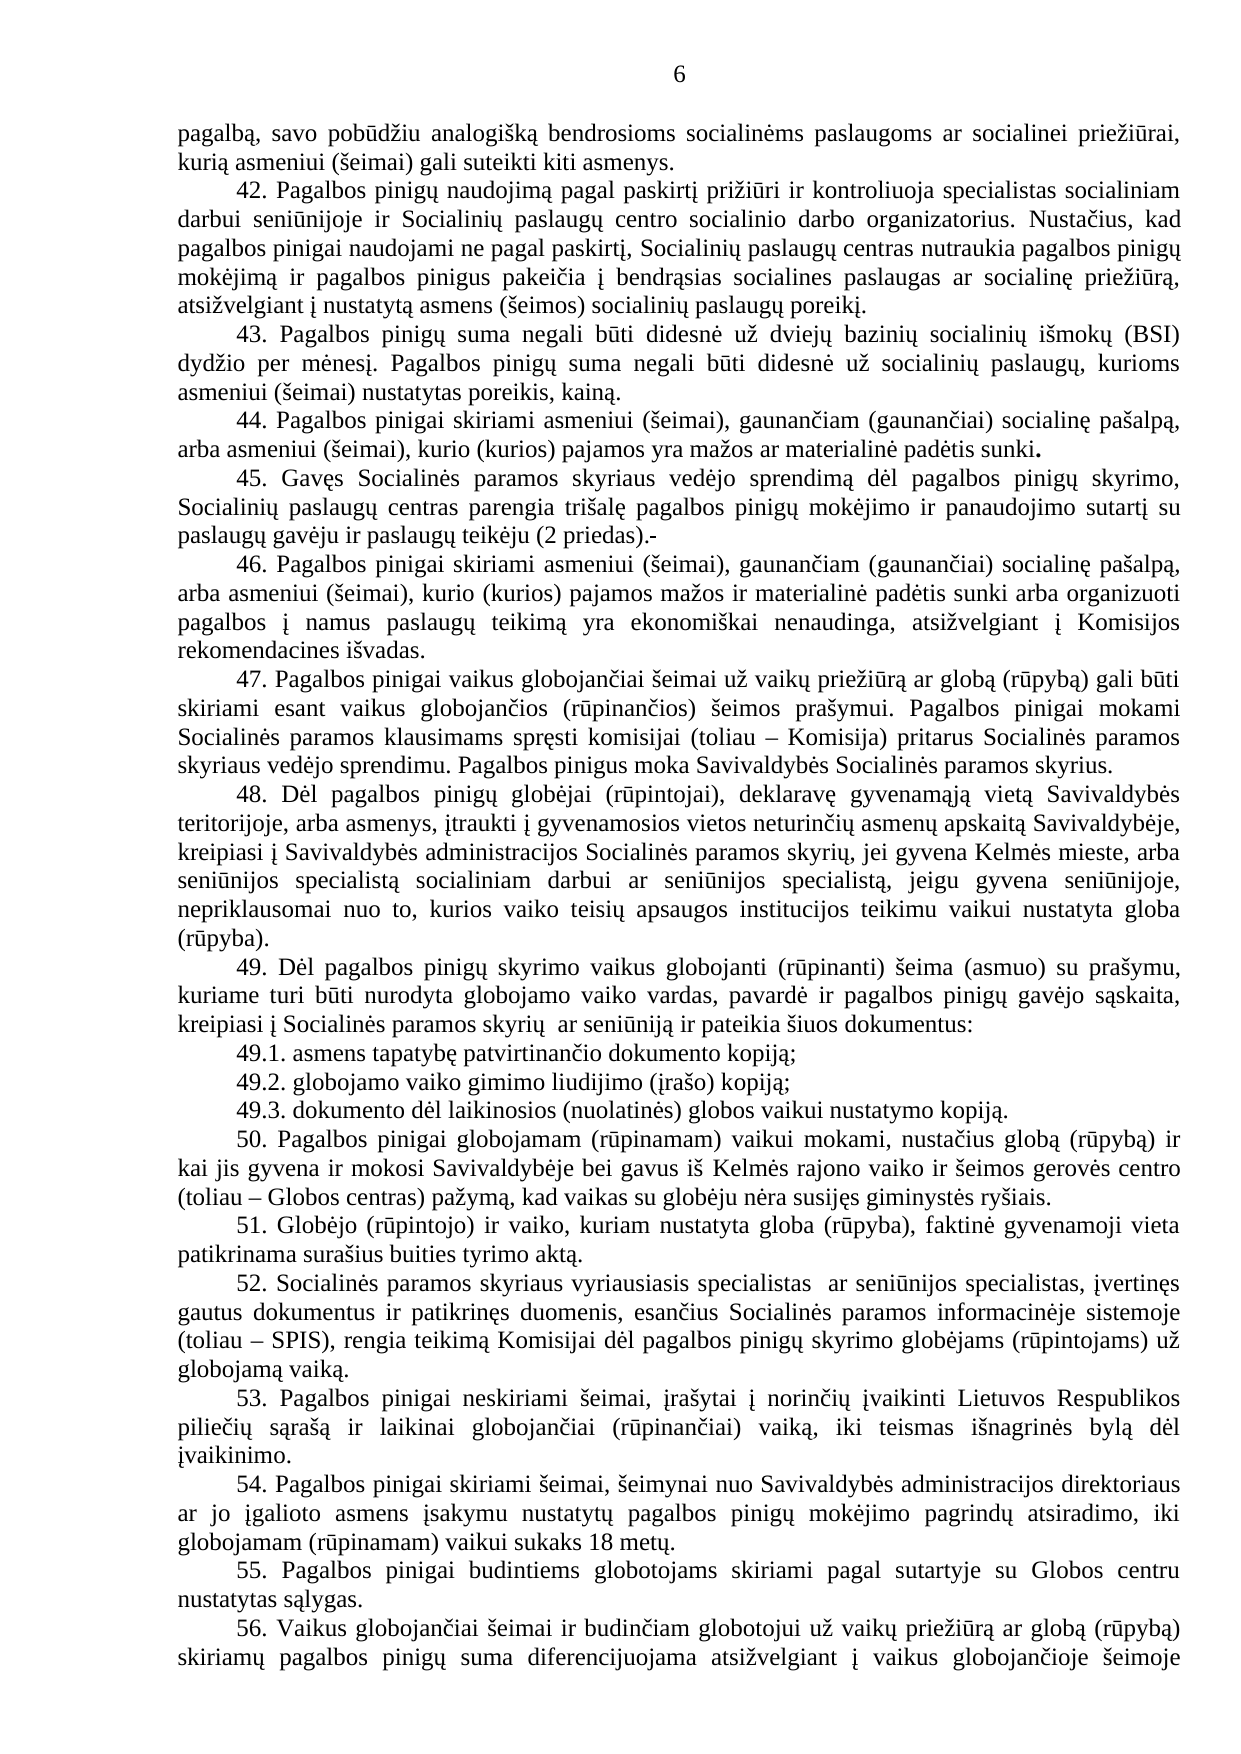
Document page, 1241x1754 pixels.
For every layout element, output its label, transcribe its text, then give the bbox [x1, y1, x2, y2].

text 53. Pagalbos pinigai neskiriami šeimai, įrašytai į norinčių įvaikinti Lietuvos Respublikos piliečių sąrašą ir laikinai globojančiai (rūpinančiai) vaiką, iki teismas išnagrinės bylą dėl įvaikinimo. [177, 1383, 1181, 1469]
text 43. Pagalbos pinigų suma negali būti didesnė už dviejų bazinių socialinių išmokų (BSI) dydžio per mėnesį. Pagalbos pinigų suma negali būti didesnė už socialinių paslaugų, kurioms asmeniui (šeimai) nustatytas poreikis, kainą. [177, 319, 1181, 406]
text 49. Dėl pagalbos pinigų skyrimo vaikus globojanti (rūpinanti) šeima (asmuo) su prašymu, kuriame turi būti nurodyta globojamo vaiko vardas, pavardė ir pagalbos pinigų gavėjo sąskaita, kreipiasi į Socialinės paramos skyrių ar seniūniją ir pateikia šiuos dokumentus: [177, 952, 1181, 1038]
text 51. Globėjo (rūpintojo) ir vaiko, kuriam nustatyta globa (rūpyba), faktinė gyvenamoji vieta patikrinama surašius buities tyrimo aktą. [177, 1211, 1181, 1268]
text 55. Pagalbos pinigai budintiems globotojams skiriami pagal sutartyje su Globos centru nustatytas sąlygas. [177, 1556, 1181, 1613]
text 56. Vaikus globojančiai šeimai ir budinčiam globotojui už vaikų priežiūrą ar globą (rūpybą) skiriamų pagalbos pinigų suma diferencijuojama atsižvelgiant į vaikus globojančioje šeimoje [177, 1613, 1181, 1671]
text 54. Pagalbos pinigai skiriami šeimai, šeimynai nuo Savivaldybės administracijos direktoriaus ar jo įgalioto asmens įsakymu nustatytų pagalbos pinigų mokėjimo pagrindų atsiradimo, iki globojamam (rūpinamam) vaikui sukaks 18 metų. [177, 1469, 1181, 1556]
text 44. Pagalbos pinigai skiriami asmeniui (šeimai), gaunančiam (gaunančiai) socialinę pašalpą, arba asmeniui (šeimai), kurio (kurios) pajamos yra mažos ar materialinė padėtis sunki. [177, 406, 1181, 463]
text 46. Pagalbos pinigai skiriami asmeniui (šeimai), gaunančiam (gaunančiai) socialinę pašalpą, arba asmeniui (šeimai), kurio (kurios) pajamos mažos ir materialinė padėtis sunki arba organizuoti pagalbos į namus paslaugų teikimą yra ekonomiškai nenaudinga, atsižvelgiant į Komisijos rekomendacines išvadas. [177, 549, 1181, 664]
text 49.1. asmens tapatybę patvirtinančio dokumento kopiją; [177, 1038, 1181, 1067]
text 50. Pagalbos pinigai globojamam (rūpinamam) vaikui mokami, nustačius globą (rūpybą) ir kai jis gyvena ir mokosi Savivaldybėje bei gavus iš Kelmės rajono vaiko ir šeimos gerovės centro (toliau – Globos centras) pažymą, kad vaikas su globėju nėra susijęs giminystės ryšiais. [177, 1124, 1181, 1211]
text 45. Gavęs Socialinės paramos skyriaus vedėjo sprendimą dėl pagalbos pinigų skyrimo, Socialinių paslaugų centras parengia trišalę pagalbos pinigų mokėjimo ir panaudojimo sutartį su paslaugų gavėju ir paslaugų teikėju (2 priedas). [177, 463, 1181, 549]
text 49.2. globojamo vaiko gimimo liudijimo (įrašo) kopiją; [177, 1067, 1181, 1096]
text 47. Pagalbos pinigai vaikus globojančiai šeimai už vaikų priežiūrą ar globą (rūpybą) gali būti skiriami esant vaikus globojančios (rūpinančios) šeimos prašymui. Pagalbos pinigai mokami Socialinės paramos klausimams spręsti komisijai (toliau – Komisija) pritarus Socialinės paramos skyriaus vedėjo sprendimu. Pagalbos pinigus moka Savivaldybės Socialinės paramos skyrius. [177, 664, 1181, 779]
text 52. Socialinės paramos skyriaus vyriausiasis specialistas ar seniūnijos specialistas, įvertinęs gautus dokumentus ir patikrinęs duomenis, esančius Socialinės paramos informacinėje sistemoje (toliau – SPIS), rengia teikimą Komisijai dėl pagalbos pinigų skyrimo globėjams (rūpintojams) už globojamą vaiką. [177, 1268, 1181, 1383]
text 42. Pagalbos pinigų naudojimą pagal paskirtį prižiūri ir kontroliuoja specialistas socialiniam darbui seniūnijoje ir Socialinių paslaugų centro socialinio darbo organizatorius. Nustačius, kad pagalbos pinigai naudojami ne pagal paskirtį, Socialinių paslaugų centras nutraukia pagalbos pinigų mokėjimą ir pagalbos pinigus pakeičia į bendrąsias socialines paslaugas ar socialinę priežiūrą, atsižvelgiant į nustatytą asmens (šeimos) socialinių paslaugų poreikį. [177, 176, 1181, 319]
text pagalbą, savo pobūdžiu analogišką bendrosioms socialinėms paslaugoms ar socialinei priežiūrai, kurią asmeniui (šeimai) gali suteikti kiti asmenys. [177, 118, 1181, 176]
text 49.3. dokumento dėl laikinosios (nuolatinės) globos vaikui nustatymo kopiją. [177, 1096, 1181, 1124]
text 48. Dėl pagalbos pinigų globėjai (rūpintojai), deklaravę gyvenamąją vietą Savivaldybės teritorijoje, arba asmenys, įtraukti į gyvenamosios vietos neturinčių asmenų apskaitą Savivaldybėje, kreipiasi į Savivaldybės administracijos Socialinės paramos skyrių, jei gyvena Kelmės mieste, arba seniūnijos specialistą socialiniam darbui ar seniūnijos specialistą, jeigu gyvena seniūnijoje, nepriklausomai nuo to, kurios vaiko teisių apsaugos institucijos teikimu vaikui nustatyta globa (rūpyba). [177, 779, 1181, 952]
